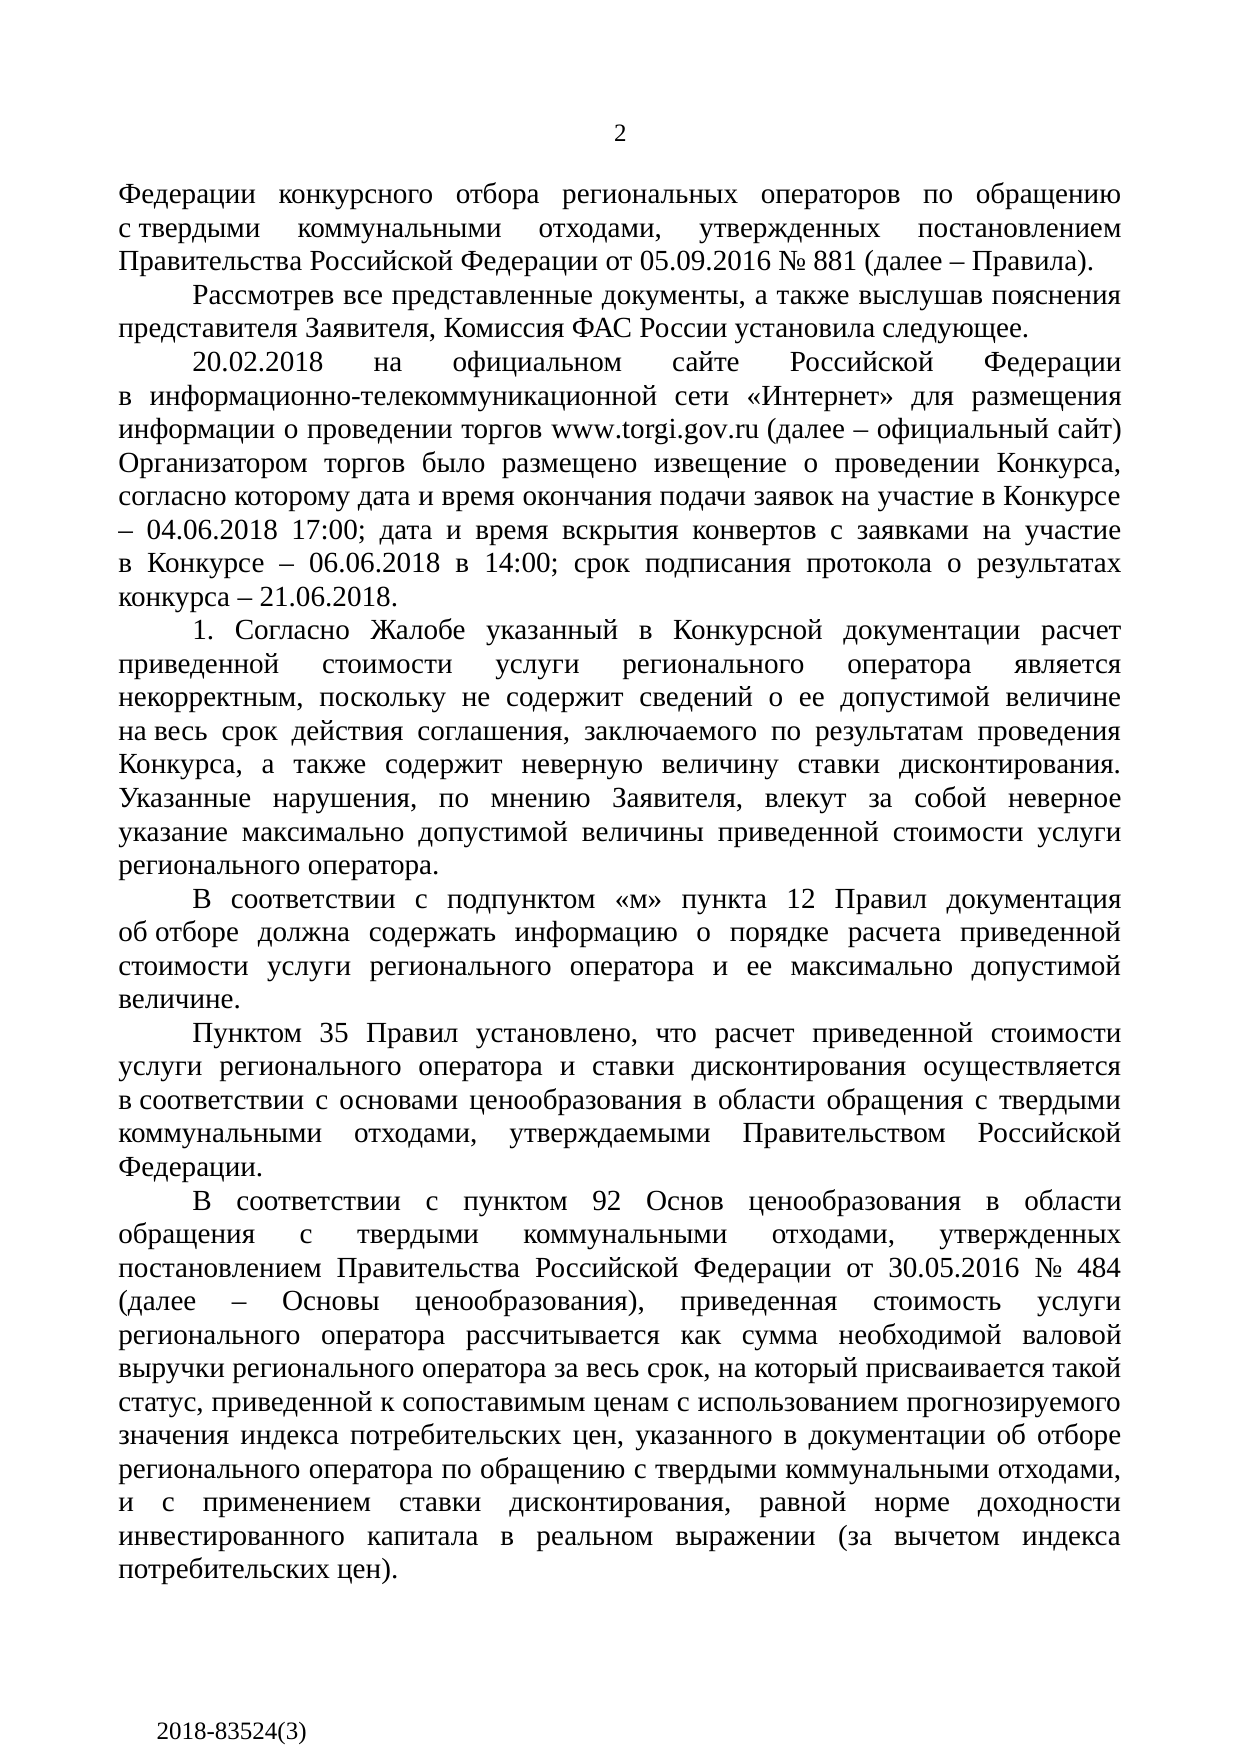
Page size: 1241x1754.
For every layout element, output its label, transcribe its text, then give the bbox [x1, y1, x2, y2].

text Пунктом 35 Правил установлено, что расчет приведенной стоимости услуги регионального оператора и ставки дисконтирования осуществляется в соответствии с основами ценообразования в области обращения с твердыми коммунальными отходами, утверждаемыми Правительством Российской Федерации. [118, 1015, 1122, 1183]
text 1. Согласно Жалобе указанный в Конкурсной документации расчет приведенной стоимости услуги регионального оператора является некорректным, поскольку не содержит сведений о ее допустимой величине на весь срок действия соглашения, заключаемого по результатам проведения Конкурса, а также содержит неверную величину ставки дисконтирования. Указанные нарушения, по мнению Заявителя, влекут за собой неверное указание максимально допустимой величины приведенной стоимости услуги регионального оператора. [118, 612, 1122, 881]
text В соответствии с подпунктом «м» пункта 12 Правил документация об отборе должна содержать информацию о порядке расчета приведенной стоимости услуги регионального оператора и ее максимально допустимой величине. [118, 881, 1122, 1015]
text В соответствии с пунктом 92 Основ ценообразования в области обращения с твердыми коммунальными отходами, утвержденных постановлением Правительства Российской Федерации от 30.05.2016 № 484 (далее – Основы ценообразования), приведенная стоимость услуги регионального оператора рассчитывается как сумма необходимой валовой выручки регионального оператора за весь срок, на который присваивается такой статус, приведенной к сопоставимым ценам с использованием прогнозируемого значения индекса потребительских цен, указанного в документации об отборе регионального оператора по обращению с твердыми коммунальными отходами, и с применением ставки дисконтирования, равной норме доходности инвестированного капитала в реальном выражении (за вычетом индекса потребительских цен). [118, 1183, 1122, 1585]
text 20.02.2018 на официальном сайте Российской Федерации в информационно-телекоммуникационной сети «Интернет» для размещения информации о проведении торгов www.torgi.gov.ru (далее – официальный сайт) Организатором торгов было размещено извещение о проведении Конкурса, согласно которому дата и время окончания подачи заявок на участие в Конкурсе – 04.06.2018 17:00; дата и время вскрытия конвертов с заявками на участие в Конкурсе – 06.06.2018 в 14:00; срок подписания протокола о результатах конкурса – 21.06.2018. [118, 344, 1122, 612]
text Рассмотрев все представленные документы, а также выслушав пояснения представителя Заявителя, Комиссия ФАС России установила следующее. [118, 277, 1122, 344]
text Федерации конкурсного отбора региональных операторов по обращению с твердыми коммунальными отходами, утвержденных постановлением Правительства Российской Федерации от 05.09.2016 № 881 (далее – Правила). [118, 176, 1122, 277]
